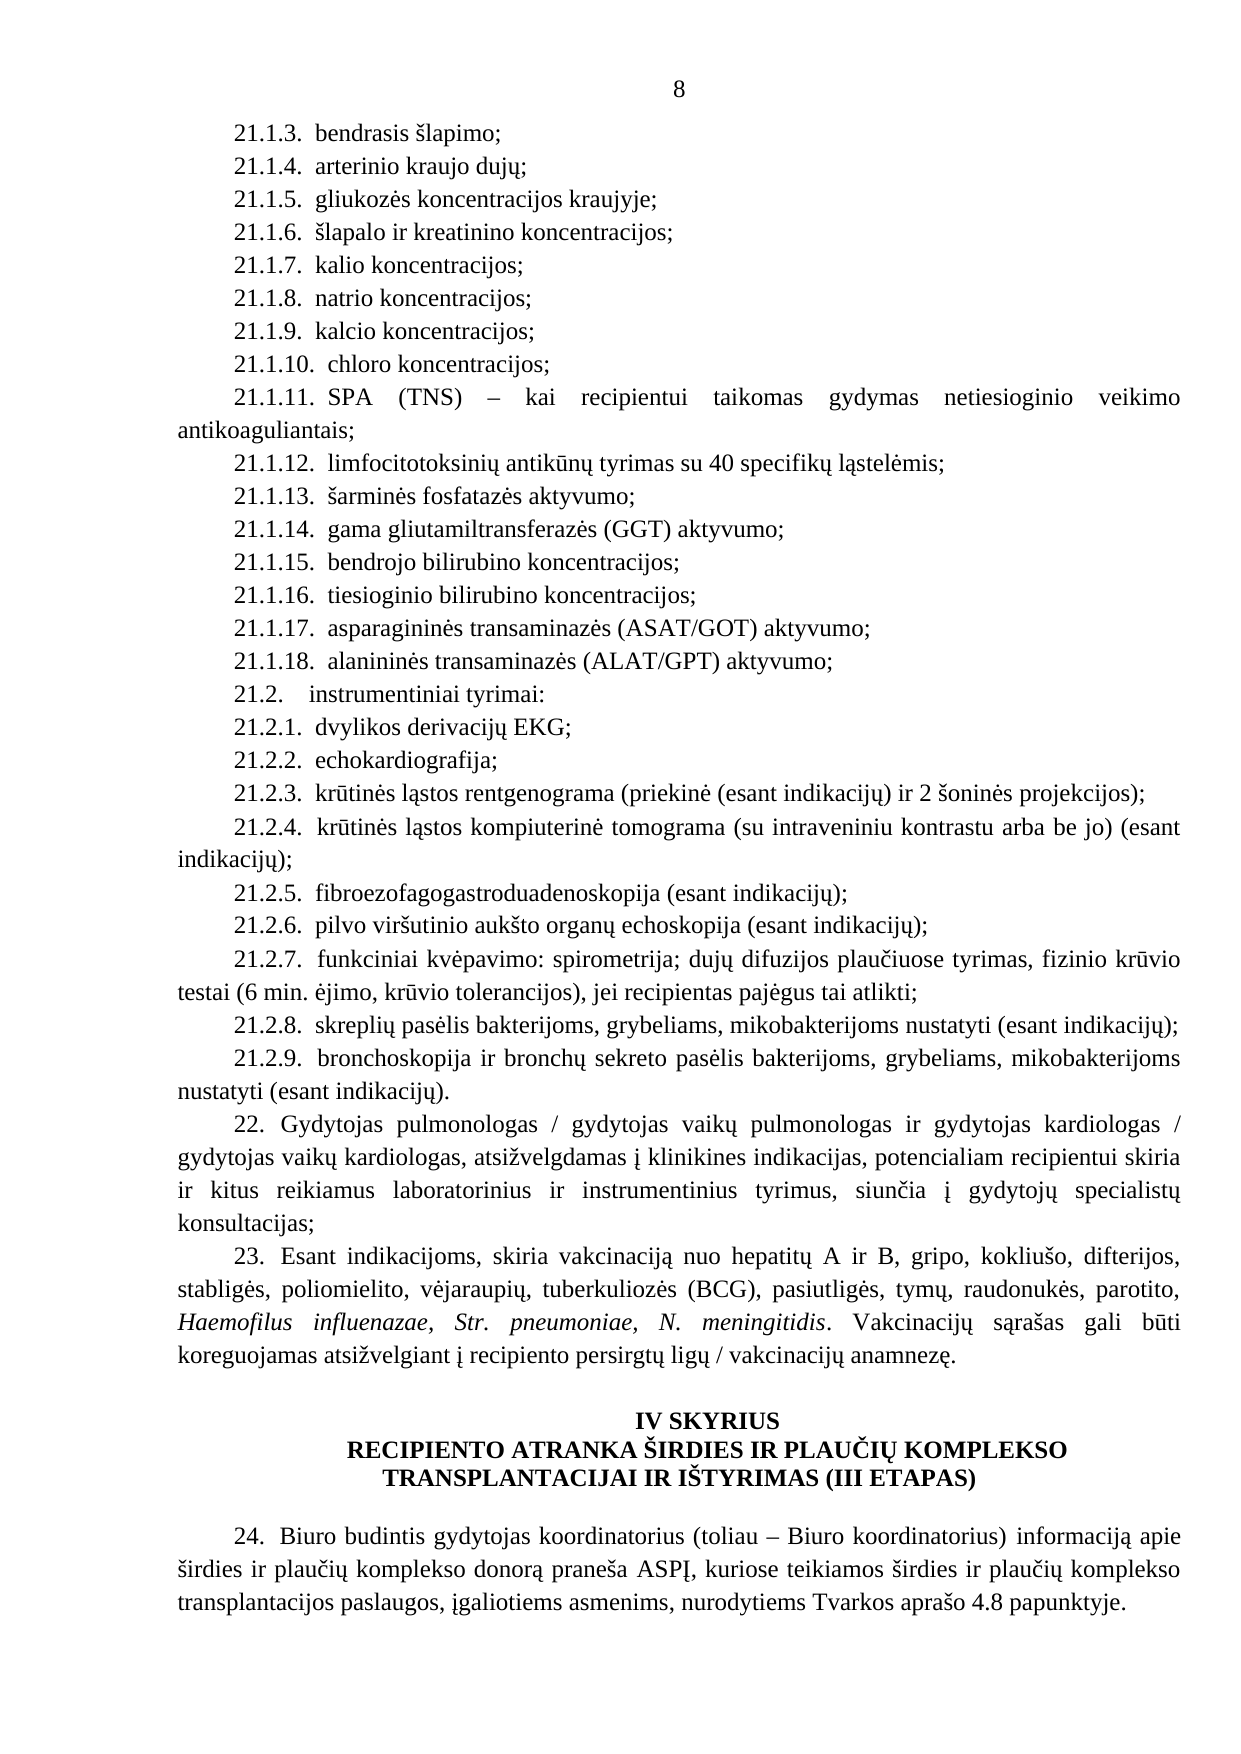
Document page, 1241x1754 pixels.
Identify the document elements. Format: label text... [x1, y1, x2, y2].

text 21.2.5. fibroezofagogastroduadenoskopija (esant indikacijų); [177, 878, 1181, 906]
text 23. Esant indikacijoms, skiria vakcinaciją nuo hepatitų A ir B, gripo, kokliušo, difterijos, stabligės, poliomielito, vėjaraupių, tuberkuliozės (BCG), pasiutligės, tymų, raudonukės, parotito, Haemofilus influenazae, Str. pneumoniae, N. meningitidis. Vakcinacijų sąrašas gali būti koreguojamas atsižvelgiant į recipiento persirgtų ligų / vakcinacijų anamnezę. [177, 1241, 1181, 1369]
text 21.1.4. arterinio kraujo dujų; [177, 151, 1181, 180]
text IV SKYRIUS [177, 1406, 1181, 1435]
text 21.1.12. limfocitotoksinių antikūnų tyrimas su 40 specifikų ląstelėmis; [177, 448, 1181, 477]
text 21.2.3. krūtinės ląstos rentgenograma (priekinė (esant indikacijų) ir 2 šoninės projekcijos); [177, 778, 1181, 807]
text 21.1.6. šlapalo ir kreatinino koncentracijos; [177, 217, 1181, 246]
text 21.1.10. chloro koncentracijos; [177, 349, 1181, 378]
text 21.2.1. dvylikos derivacijų EKG; [177, 712, 1181, 741]
text 21.1.18. alanininės transaminazės (ALAT/GPT) aktyvumo; [177, 646, 1181, 675]
text 22. Gydytojas pulmonologas / gydytojas vaikų pulmonologas ir gydytojas kardiologas / gydytojas vaikų kardiologas, atsižvelgdamas į klinikines indikacijas, potencialiam recipientui skiria ir kitus reikiamus laboratorinius ir instrumentinius tyrimus, siunčia į gydytojų specialistų konsultacijas; [177, 1109, 1181, 1237]
text 21.2.8. skreplių pasėlis bakterijoms, grybeliams, mikobakterijoms nustatyti (esant indikacijų); [177, 1010, 1181, 1038]
text 21.1.17. asparagininės transaminazės (ASAT/GOT) aktyvumo; [177, 613, 1181, 642]
text 21.1.3. bendrasis šlapimo; [177, 118, 1181, 147]
text 21.2.4. krūtinės ląstos kompiuterinė tomograma (su intraveniniu kontrastu arba be jo) (esant indikacijų); [177, 812, 1181, 873]
text 21.1.8. natrio koncentracijos; [177, 283, 1181, 312]
text 21.1.15. bendrojo bilirubino koncentracijos; [177, 547, 1181, 576]
text 21.2.9. bronchoskopija ir bronchų sekreto pasėlis bakterijoms, grybeliams, mikobakterijoms nustatyti (esant indikacijų). [177, 1043, 1181, 1104]
text RECIPIENTO ATRANKA ŠIRDIES IR PLAUČIŲ KOMPLEKSO TRANSPLANTACIJAI IR IŠTYRIMAS (III ETAPAS) [177, 1435, 1181, 1492]
text 21.1.13. šarminės fosfatazės aktyvumo; [177, 481, 1181, 510]
text 21.2.6. pilvo viršutinio aukšto organų echoskopija (esant indikacijų); [177, 911, 1181, 939]
text 21.1.7. kalio koncentracijos; [177, 250, 1181, 279]
text 21.2.2. echokardiografija; [177, 746, 1181, 774]
text 21.2.7. funkciniai kvėpavimo: spirometrija; dujų difuzijos plaučiuose tyrimas, fizinio krūvio testai (6 min. ėjimo, krūvio tolerancijos), jei recipientas pajėgus tai atlikti; [177, 944, 1181, 1005]
text 21.1.16. tiesioginio bilirubino koncentracijos; [177, 580, 1181, 609]
text 21.1.9. kalcio koncentracijos; [177, 316, 1181, 345]
text 21.2. instrumentiniai tyrimai: [177, 679, 1181, 708]
text 21.1.5. gliukozės koncentracijos kraujyje; [177, 184, 1181, 213]
text 21.1.14. gama gliutamiltransferazės (GGT) aktyvumo; [177, 514, 1181, 543]
text 24. Biuro budintis gydytojas koordinatorius (toliau – Biuro koordinatorius) informaciją apie širdies ir plaučių komplekso donorą praneša ASPĮ, kuriose teikiamos širdies ir plaučių komplekso transplantacijos paslaugos, įgaliotiems asmenims, nurodytiems Tvarkos aprašo 4.8 papunktyje. [177, 1521, 1181, 1616]
text 21.1.11. SPA (TNS) – kai recipientui taikomas gydymas netiesioginio veikimo antikoaguliantais; [177, 382, 1181, 444]
